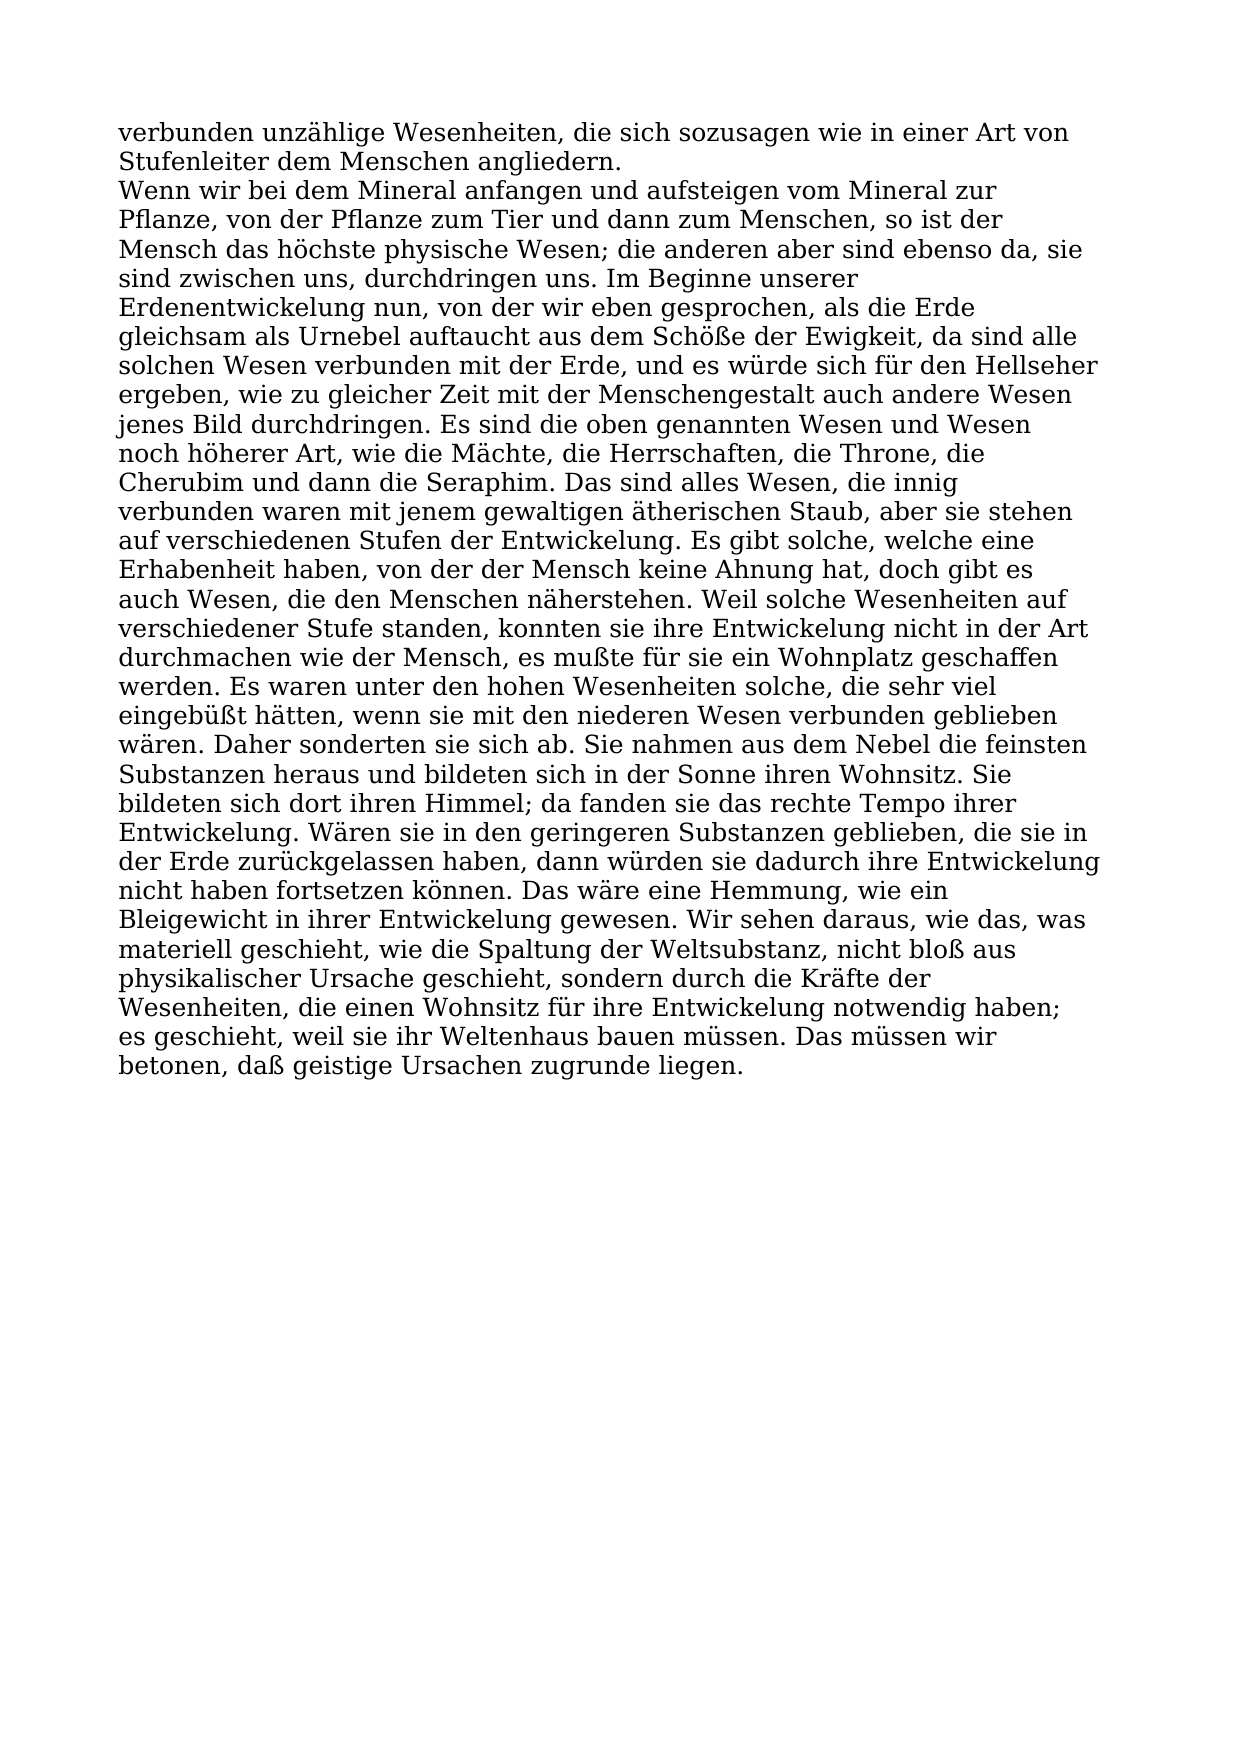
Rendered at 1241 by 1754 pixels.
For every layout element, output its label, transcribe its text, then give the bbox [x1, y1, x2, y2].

text Wesenheiten, die einen Wohnsitz für ihre Entwickelung notwendig haben; [118, 993, 1122, 1022]
text Bleigewicht in ihrer Entwickelung gewesen. Wir sehen daraus, wie das, was [118, 906, 1122, 935]
text eingebüßt hätten, wenn sie mit den niederen Wesen verbunden geblieben [118, 701, 1122, 731]
text verbunden unzählige Wesenheiten, die sich sozusagen wie in einer Art von [118, 118, 1122, 147]
text verbunden waren mit jenem gewaltigen ätherischen Staub, aber sie stehen [118, 497, 1122, 526]
text durchmachen wie der Mensch, es mußte für sie ein Wohnplatz geschaffen [118, 643, 1122, 672]
text Pflanze, von der Pflanze zum Tier und dann zum Menschen, so ist der [118, 206, 1122, 235]
text sind zwischen uns, durchdringen uns. Im Beginne unserer [118, 264, 1122, 293]
text gleichsam als Urnebel auftaucht aus dem Schöße der Ewigkeit, da sind alle [118, 322, 1122, 351]
text Cherubim und dann die Seraphim. Das sind alles Wesen, die innig [118, 468, 1122, 497]
text auf verschiedenen Stufen der Entwickelung. Es gibt solche, welche eine [118, 526, 1122, 556]
text der Erde zurückgelassen haben, dann würden sie dadurch ihre Entwickelung [118, 847, 1122, 876]
text ergeben, wie zu gleicher Zeit mit der Menschengestalt auch andere Wesen [118, 381, 1122, 410]
text verschiedener Stufe standen, konnten sie ihre Entwickelung nicht in der Art [118, 614, 1122, 643]
text nicht haben fortsetzen können. Das wäre eine Hemmung, wie ein [118, 876, 1122, 906]
text Stufenleiter dem Menschen angliedern. [118, 147, 1122, 176]
text materiell geschieht, wie die Spaltung der Weltsubstanz, nicht bloß aus [118, 935, 1122, 964]
text Erdenentwickelung nun, von der wir eben gesprochen, als die Erde [118, 293, 1122, 322]
text jenes Bild durchdringen. Es sind die oben genannten Wesen und Wesen [118, 410, 1122, 439]
text betonen, daß geistige Ursachen zugrunde liegen. [118, 1051, 1122, 1081]
text wären. Daher sonderten sie sich ab. Sie nahmen aus dem Nebel die feinsten [118, 731, 1122, 760]
text es geschieht, weil sie ihr Weltenhaus bauen müssen. Das müssen wir [118, 1022, 1122, 1051]
text Entwickelung. Wären sie in den geringeren Substanzen geblieben, die sie in [118, 818, 1122, 847]
text auch Wesen, die den Menschen näherstehen. Weil solche Wesenheiten auf [118, 585, 1122, 614]
text noch höherer Art, wie die Mächte, die Herrschaften, die Throne, die [118, 439, 1122, 468]
text solchen Wesen verbunden mit der Erde, und es würde sich für den Hellseher [118, 351, 1122, 381]
text Erhabenheit haben, von der der Mensch keine Ahnung hat, doch gibt es [118, 556, 1122, 585]
text Substanzen heraus und bildeten sich in der Sonne ihren Wohnsitz. Sie [118, 760, 1122, 789]
text Wenn wir bei dem Mineral anfangen und aufsteigen vom Mineral zur [118, 176, 1122, 206]
text Mensch das höchste physische Wesen; die anderen aber sind ebenso da, sie [118, 235, 1122, 264]
text physikalischer Ursache geschieht, sondern durch die Kräfte der [118, 964, 1122, 993]
text werden. Es waren unter den hohen Wesenheiten solche, die sehr viel [118, 672, 1122, 701]
text bildeten sich dort ihren Himmel; da fanden sie das rechte Tempo ihrer [118, 789, 1122, 818]
